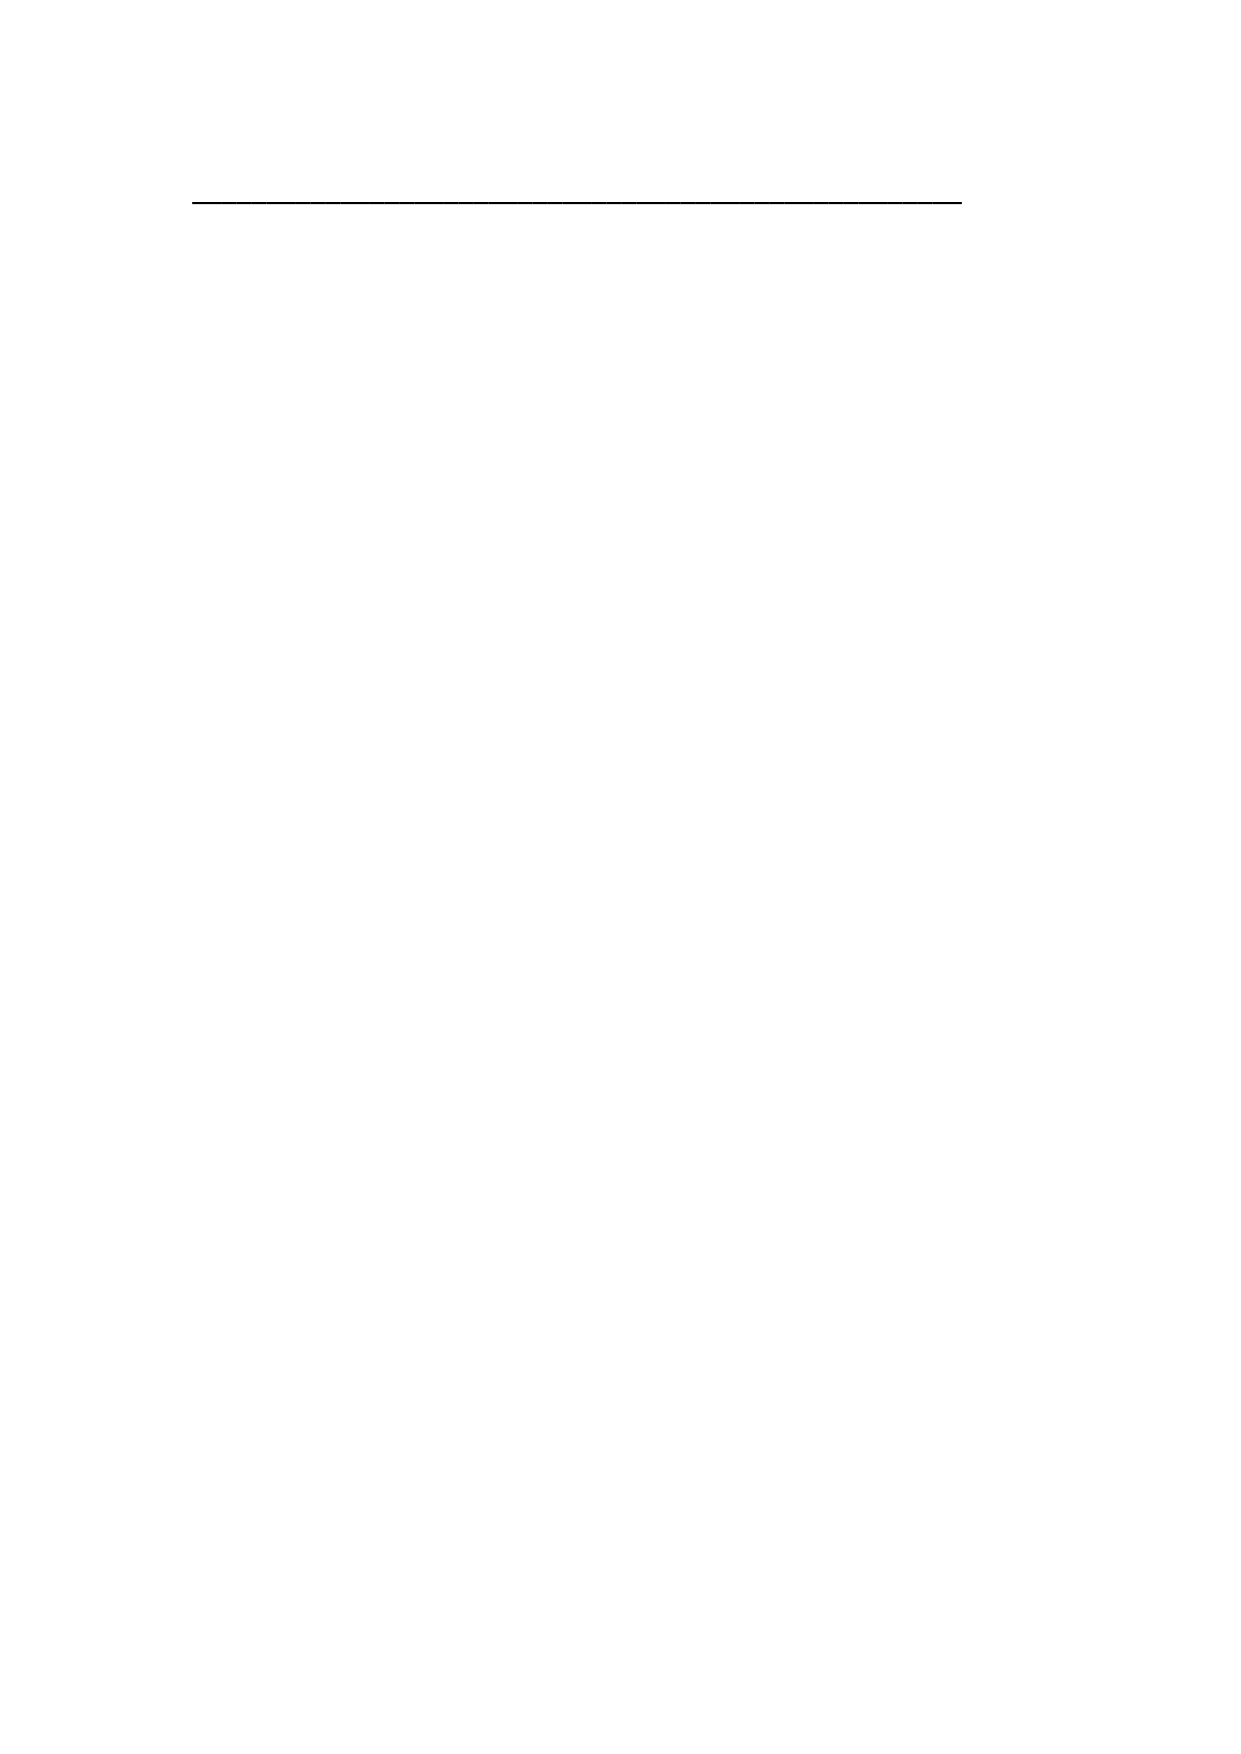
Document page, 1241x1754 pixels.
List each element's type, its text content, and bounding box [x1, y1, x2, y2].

text ____________________________________________________ [118, 163, 1122, 209]
